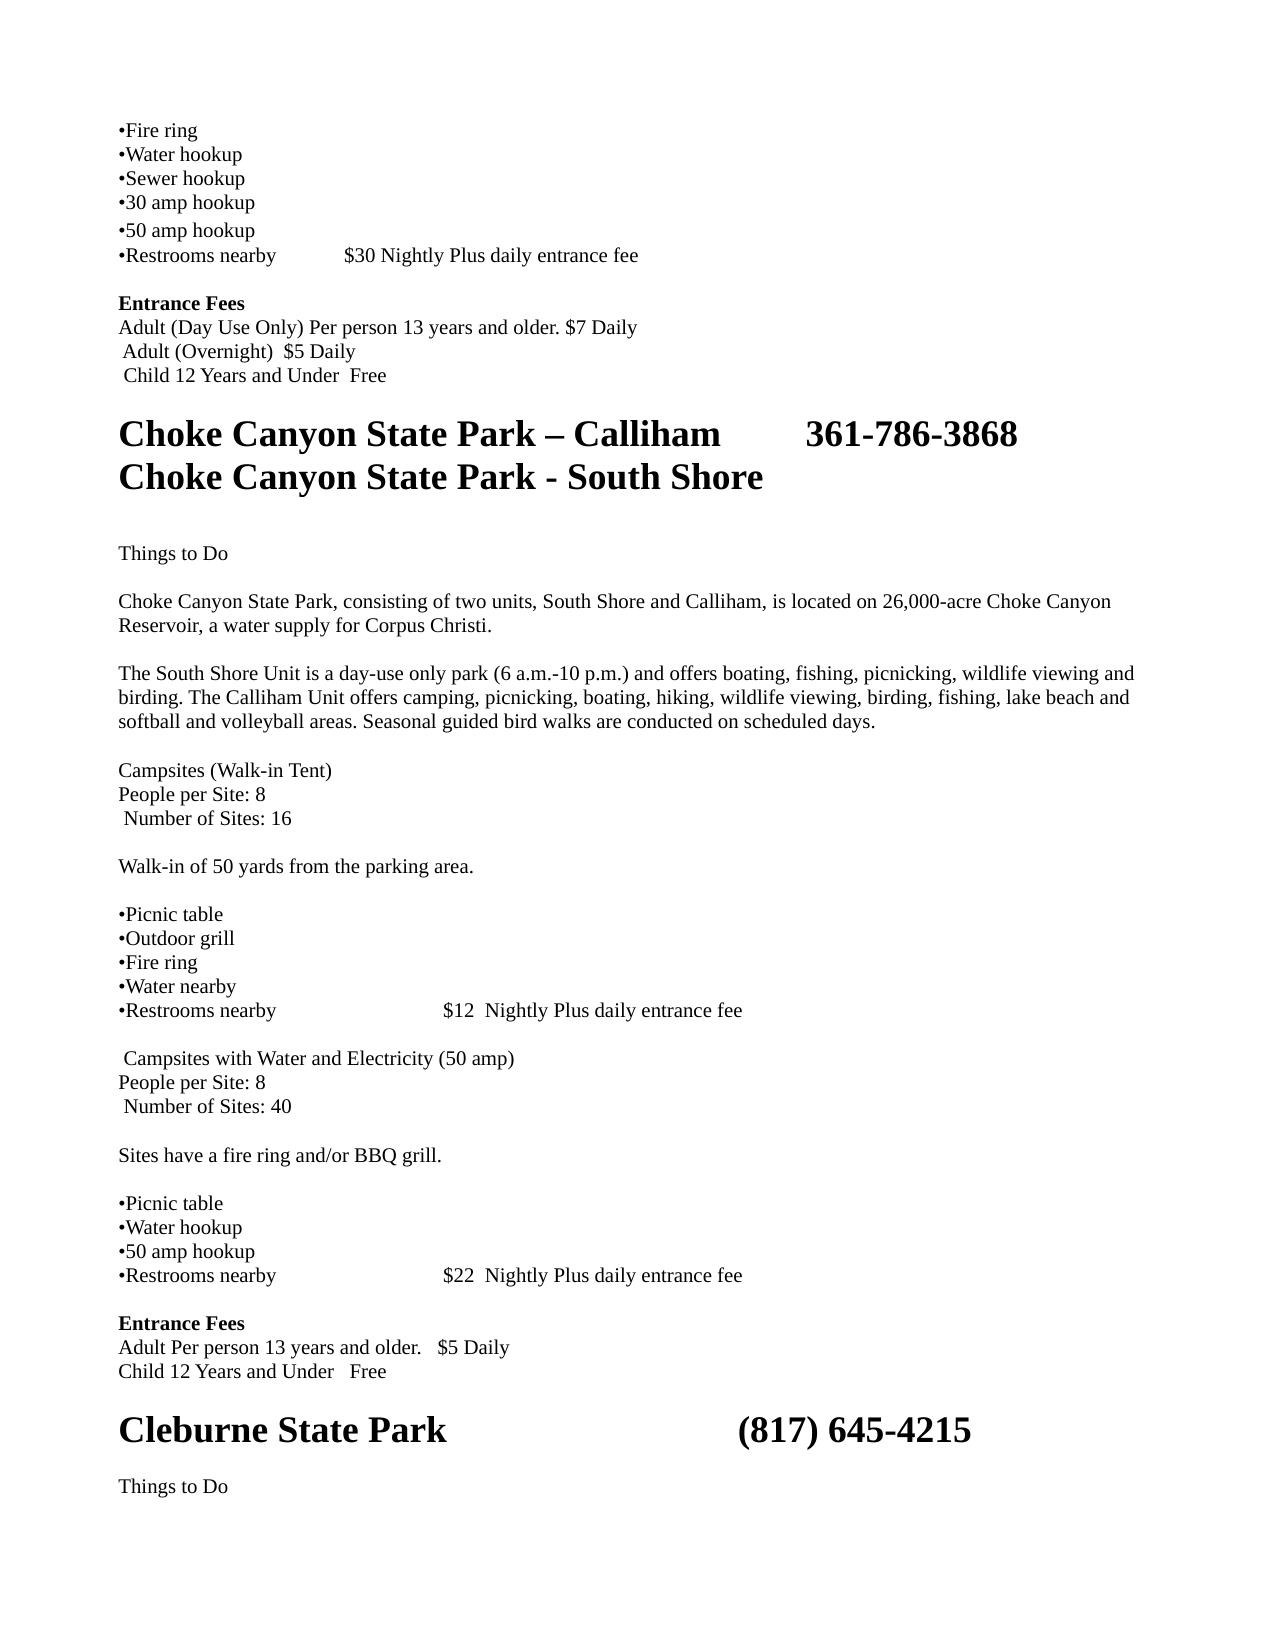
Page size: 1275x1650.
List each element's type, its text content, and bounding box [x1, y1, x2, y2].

text •50 amp hookup [118, 1239, 1157, 1263]
text Number of Sites: 16 [118, 806, 1157, 830]
text Choke Canyon State Park – Calliham 361-786-3868 [118, 412, 1157, 455]
text Adult Per person 13 years and older. $5 Daily [118, 1335, 1157, 1359]
text Things to Do [118, 541, 1157, 565]
text •30 amp hookup [118, 190, 1157, 214]
text •Picnic table [118, 902, 1157, 926]
text Cleburne State Park (817) 645-4215 [118, 1407, 1157, 1450]
text Walk-in of 50 yards from the parking area. [118, 854, 1157, 878]
text People per Site: 8 [118, 782, 1157, 806]
text Adult (Overnight) $5 Daily [118, 339, 1157, 363]
text •Fire ring [118, 950, 1157, 974]
text •Picnic table [118, 1191, 1157, 1215]
text Things to Do [118, 1474, 1157, 1498]
text •Fire ring [118, 118, 1157, 142]
text •Restrooms nearby $12 Nightly Plus daily entrance fee [118, 998, 1157, 1022]
text Choke Canyon State Park - South Shore [118, 455, 1157, 498]
text Child 12 Years and Under Free [118, 1359, 1157, 1383]
text Number of Sites: 40 [118, 1094, 1157, 1118]
text The South Shore Unit is a day-use only park (6 a.m.-10 p.m.) and offers boating, fishing, picnicking, wildlife viewing and birding. The Calliham Unit offers camping, picnicking, boating, hiking, wildlife viewing, birding, fishing, lake beach and softball and volleyball areas. Seasonal guided bird walks are conducted on scheduled days. [118, 661, 1157, 733]
text Choke Canyon State Park, consisting of two units, South Shore and Calliham, is located on 26,000-acre Choke Canyon Reservoir, a water supply for Corpus Christi. [118, 589, 1157, 637]
text •50 amp hookup [118, 214, 1157, 243]
text Entrance Fees [118, 291, 1157, 315]
text •Restrooms nearby $22 Nightly Plus daily entrance fee [118, 1263, 1157, 1287]
text •Sewer hookup [118, 166, 1157, 190]
text •Water hookup [118, 142, 1157, 166]
text Adult (Day Use Only) Per person 13 years and older. $7 Daily [118, 315, 1157, 339]
text Child 12 Years and Under Free [118, 363, 1157, 387]
text Campsites with Water and Electricity (50 amp) [118, 1046, 1157, 1070]
text People per Site: 8 [118, 1070, 1157, 1094]
text •Water hookup [118, 1215, 1157, 1239]
text •Outdoor grill [118, 926, 1157, 950]
text •Water nearby [118, 974, 1157, 998]
text Sites have a fire ring and/or BBQ grill. [118, 1142, 1157, 1167]
text Entrance Fees [118, 1311, 1157, 1335]
text Campsites (Walk-in Tent) [118, 757, 1157, 782]
text •Restrooms nearby $30 Nightly Plus daily entrance fee [118, 243, 1157, 267]
